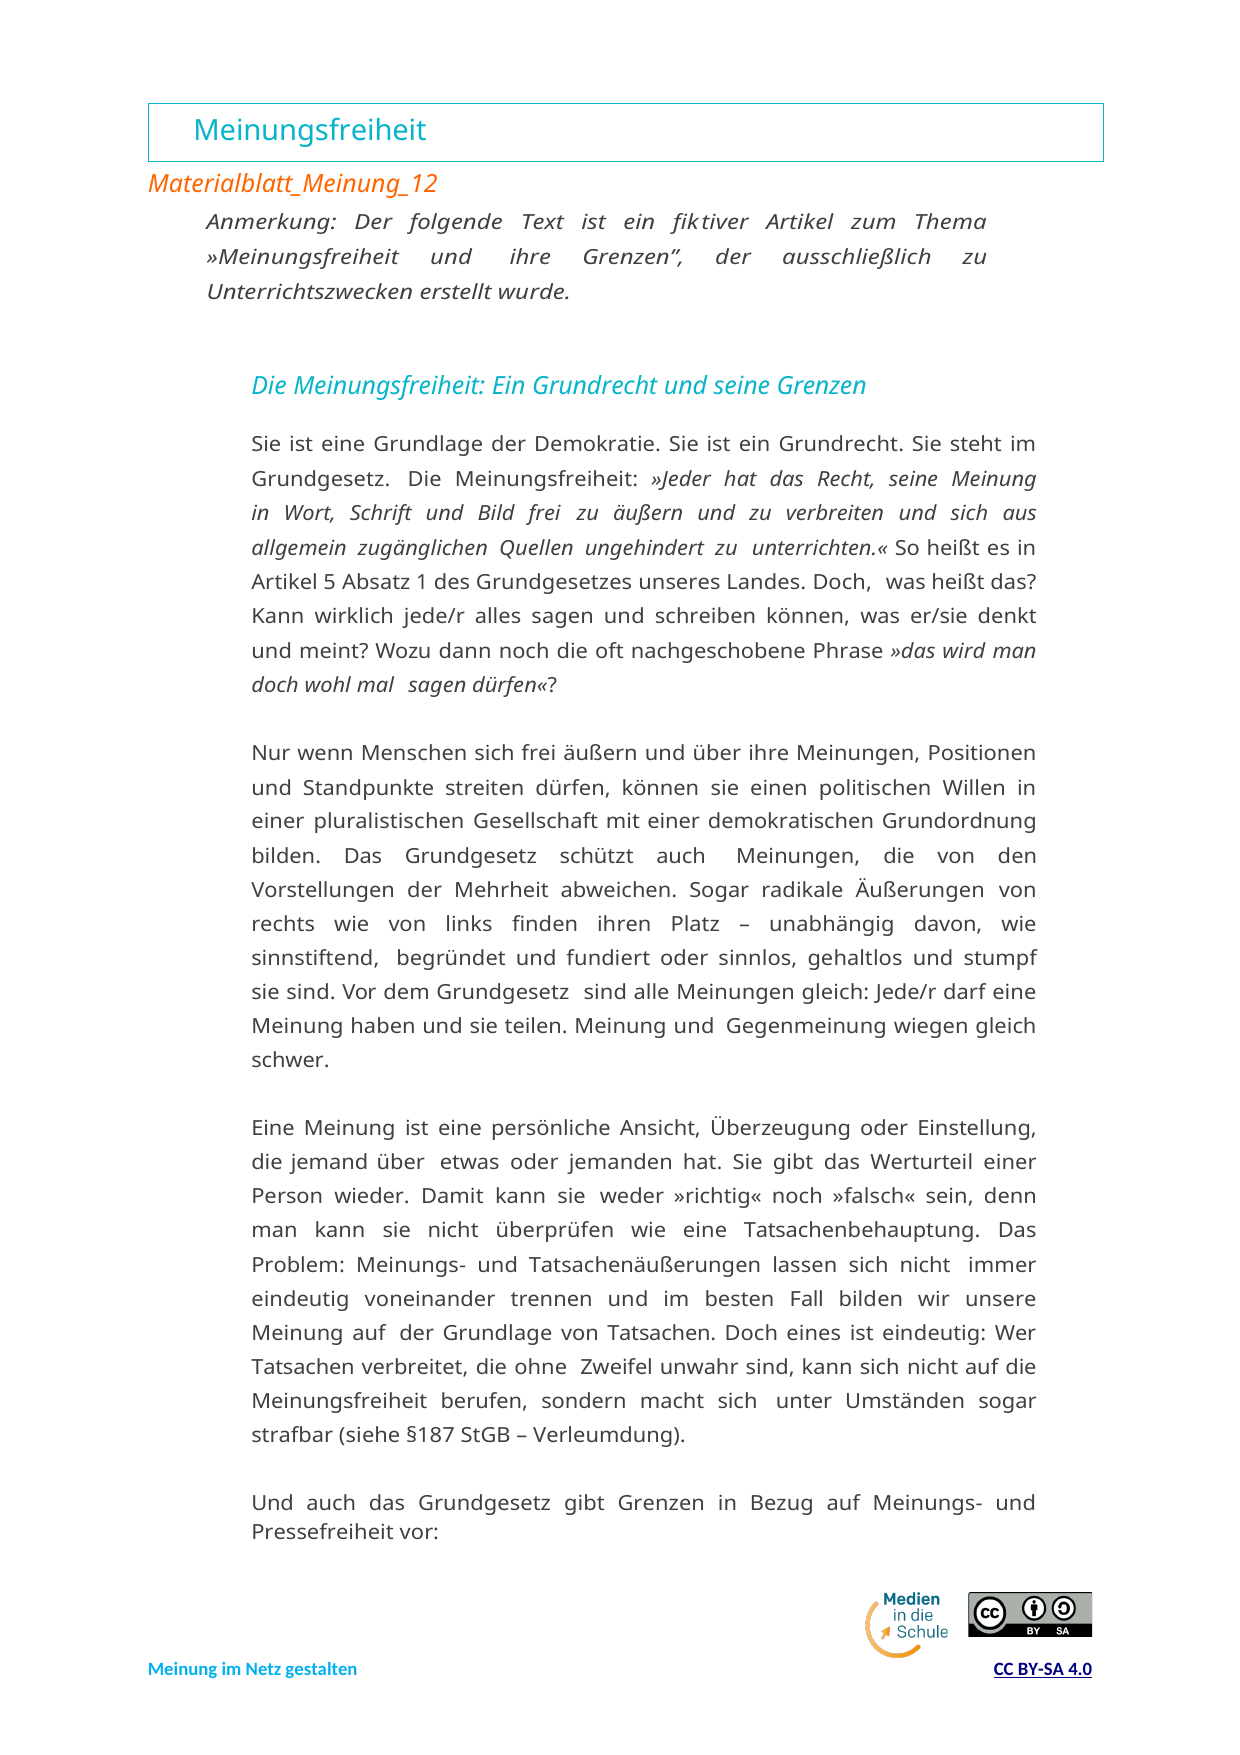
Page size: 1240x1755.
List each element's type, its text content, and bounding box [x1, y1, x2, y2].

text Eine Meinung ist eine persönliche Ansicht, Überzeugung oder Einstellung, die jemand über etwas oder jemanden hat. Sie gibt das Werturteil einer Person wieder. Damit kann sie weder »richtig« noch »falsch« sein, denn man kann sie nicht überprüfen wie eine Tatsachenbehauptung. Das Problem: Meinungs- und Tatsachenäußerungen lassen sich nicht immer eindeutig voneinander trennen und im besten Fall bilden wir unsere Meinung auf der Grundlage von Tatsachen. Doch eines ist eindeutig: Wer Tatsachen verbreitet, die ohne Zweifel unwahr sind, kann sich nicht auf die Meinungsfreiheit berufen, sondern macht sich unter Umständen sogar strafbar (siehe §187 StGB – Verleumdung). [251, 1113, 1037, 1448]
text Nur wenn Menschen sich frei äußern und über ihre Meinungen, Positionen und Standpunkte streiten dürfen, können sie einen politischen Willen in einer pluralistischen Gesellschaft mit einer demokratischen Grundordnung bilden. Das Grundgesetz schützt auch Meinungen, die von den Vorstellungen der Mehrheit abweichen. Sogar radikale Äußerungen von rechts wie von links finden ihren Platz – unabhängig davon, wie sinnstiftend, begründet und fundiert oder sinnlos, gehaltlos und stumpf sie sind. Vor dem Grundgesetz sind alle Meinungen gleich: Jede/r darf eine Meinung haben und sie teilen. Meinung und Gegenmeinung wiegen gleich schwer. [251, 738, 1037, 1073]
text Meinungsfreiheit [193, 104, 1103, 149]
text Und auch das Grundgesetz gibt Grenzen in Bezug auf Meinungs- und Pressefreiheit vor: [251, 1488, 1037, 1545]
text Sie ist eine Grundlage der Demokratie. Sie ist ein Grundrecht. Sie steht im Grundgesetz. Die Meinungsfreiheit: »Jeder hat das Recht, seine Meinung in Wort, Schrift und Bild frei zu äußern und zu verbreiten und sich aus allgemein zugänglichen Quellen ungehindert zu unterrichten.« So heißt es in Artikel 5 Absatz 1 des Grundgesetzes unseres Landes. Doch, was heißt das? Kann wirklich jede/r alles sagen und schreiben können, was er/sie denkt und meint? Wozu dann noch die oft nachgeschobene Phrase »das wird man doch wohl mal sagen dürfen«? [251, 429, 1037, 698]
subtitle Die Meinungsfreiheit: Ein Grundrecht und seine Grenzen [251, 367, 1092, 401]
subtitle Materialblatt_Meinung_12 [148, 166, 1092, 200]
text Anmerkung: Der folgende Text ist ein fiktiver Artikel zum Thema »Meinungsfreiheit und ihre Grenzen”, der ausschließlich zu Unterrichtszwecken erstellt wurde. [206, 207, 987, 306]
